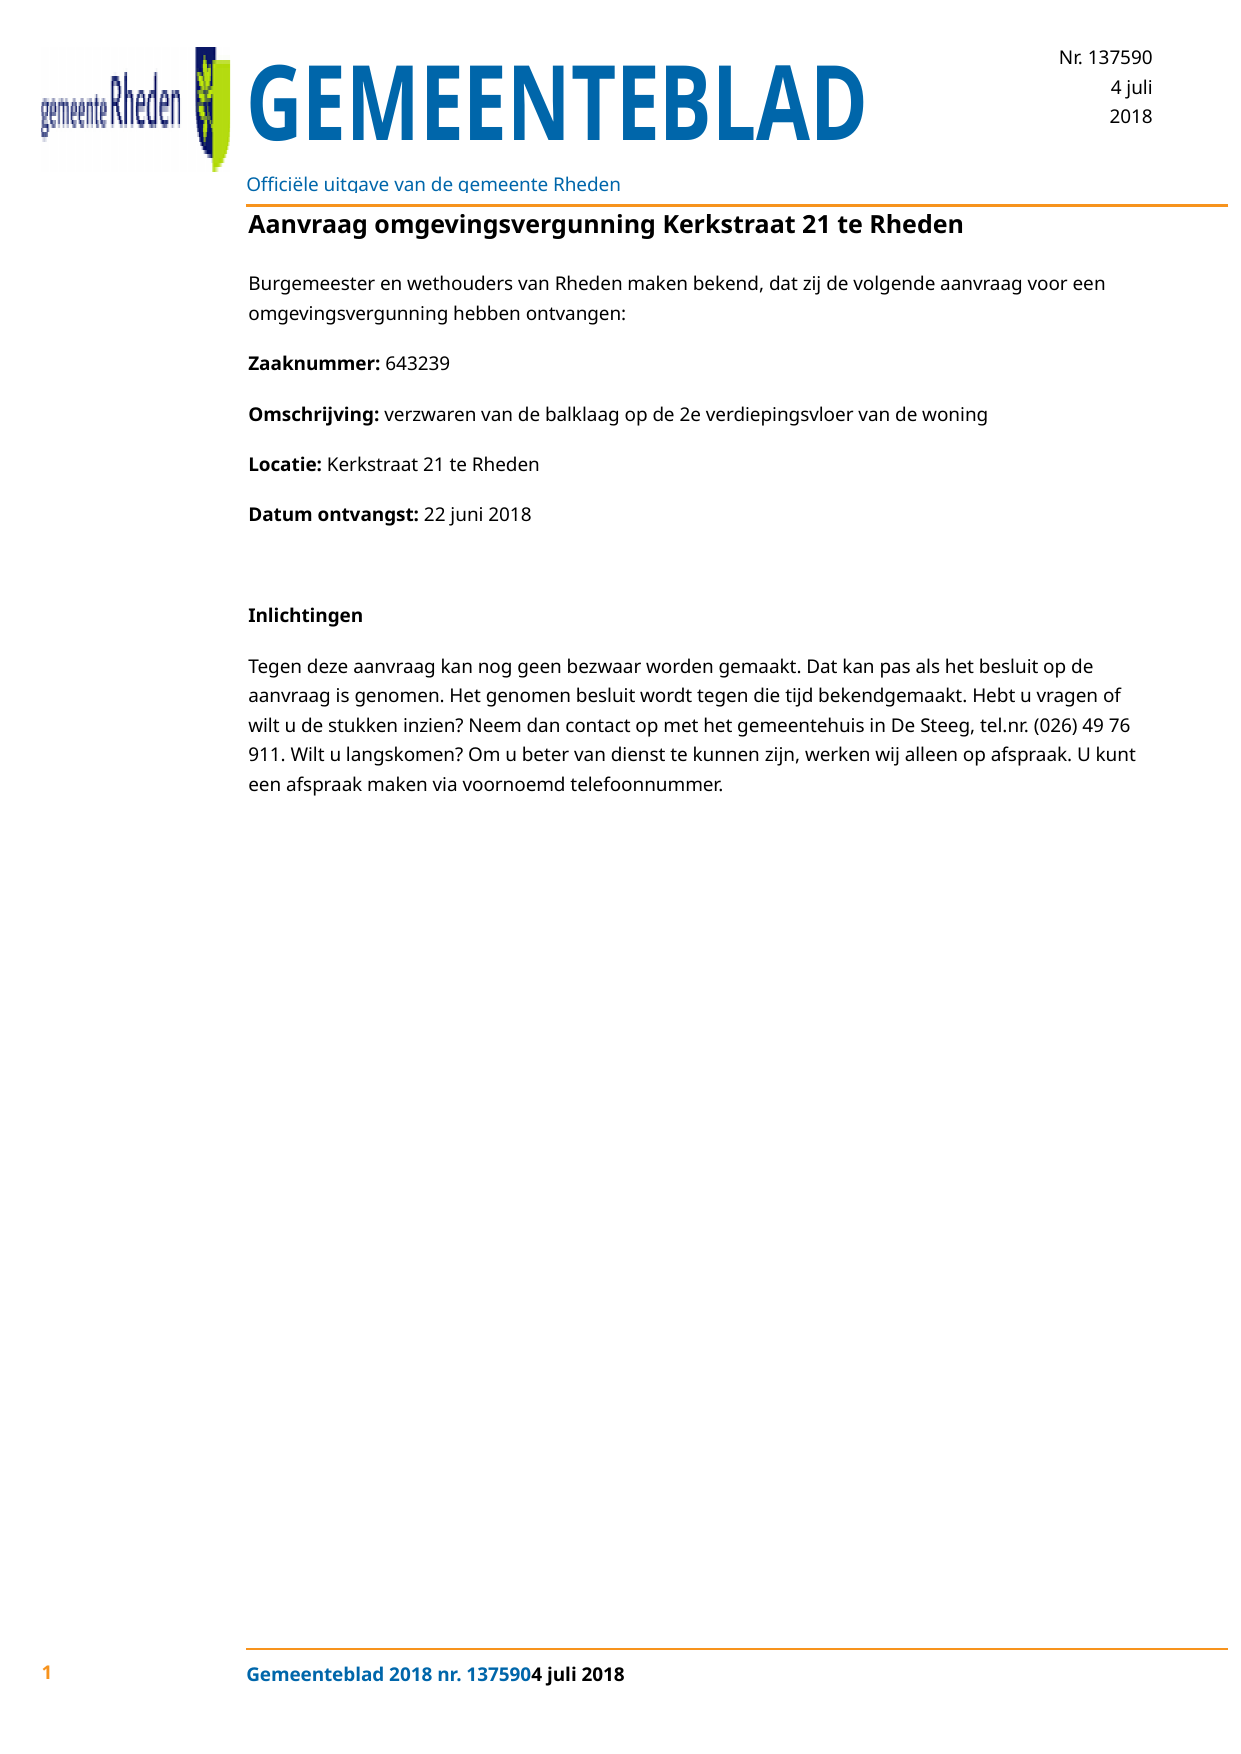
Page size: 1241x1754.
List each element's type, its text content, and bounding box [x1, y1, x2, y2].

text Tegen deze aanvraag kan nog geen bezwaar worden gemaakt. Dat kan pas als het besluit op de aanvraag is genomen. Het genomen besluit wordt tegen die tijd bekendgemaakt. Hebt u vragen of wilt u de stukken inzien? Neem dan contact op met het gemeentehuis in De Steeg, tel.nr. (026) 49 76 911. Wilt u langskomen? Om u beter van dienst te kunnen zijn, werken wij alleen op afspraak. U kunt een afspraak maken via voornoemd telefoonnummer. [248, 653, 1152, 797]
text Inlichtingen [248, 602, 1152, 628]
text Burgemeester en wethouders van Rheden maken bekend, dat zij de volgende aanvraag voor een omgevingsvergunning hebben ontvangen: [248, 270, 1152, 326]
text Locatie: Kerkstraat 21 te Rheden [248, 451, 1152, 477]
text Datum ontvangst: 22 juni 2018 [248, 502, 1152, 527]
picture [41, 47, 231, 172]
text Omschrijving: verzwaren van de balklaag op de 2e verdiepingsvloer van de woning [248, 401, 1152, 426]
text Zaaknummer: 643239 [248, 350, 1152, 376]
text Aanvraag omgevingsvergunning Kerkstraat 21 te Rheden [248, 207, 1152, 241]
